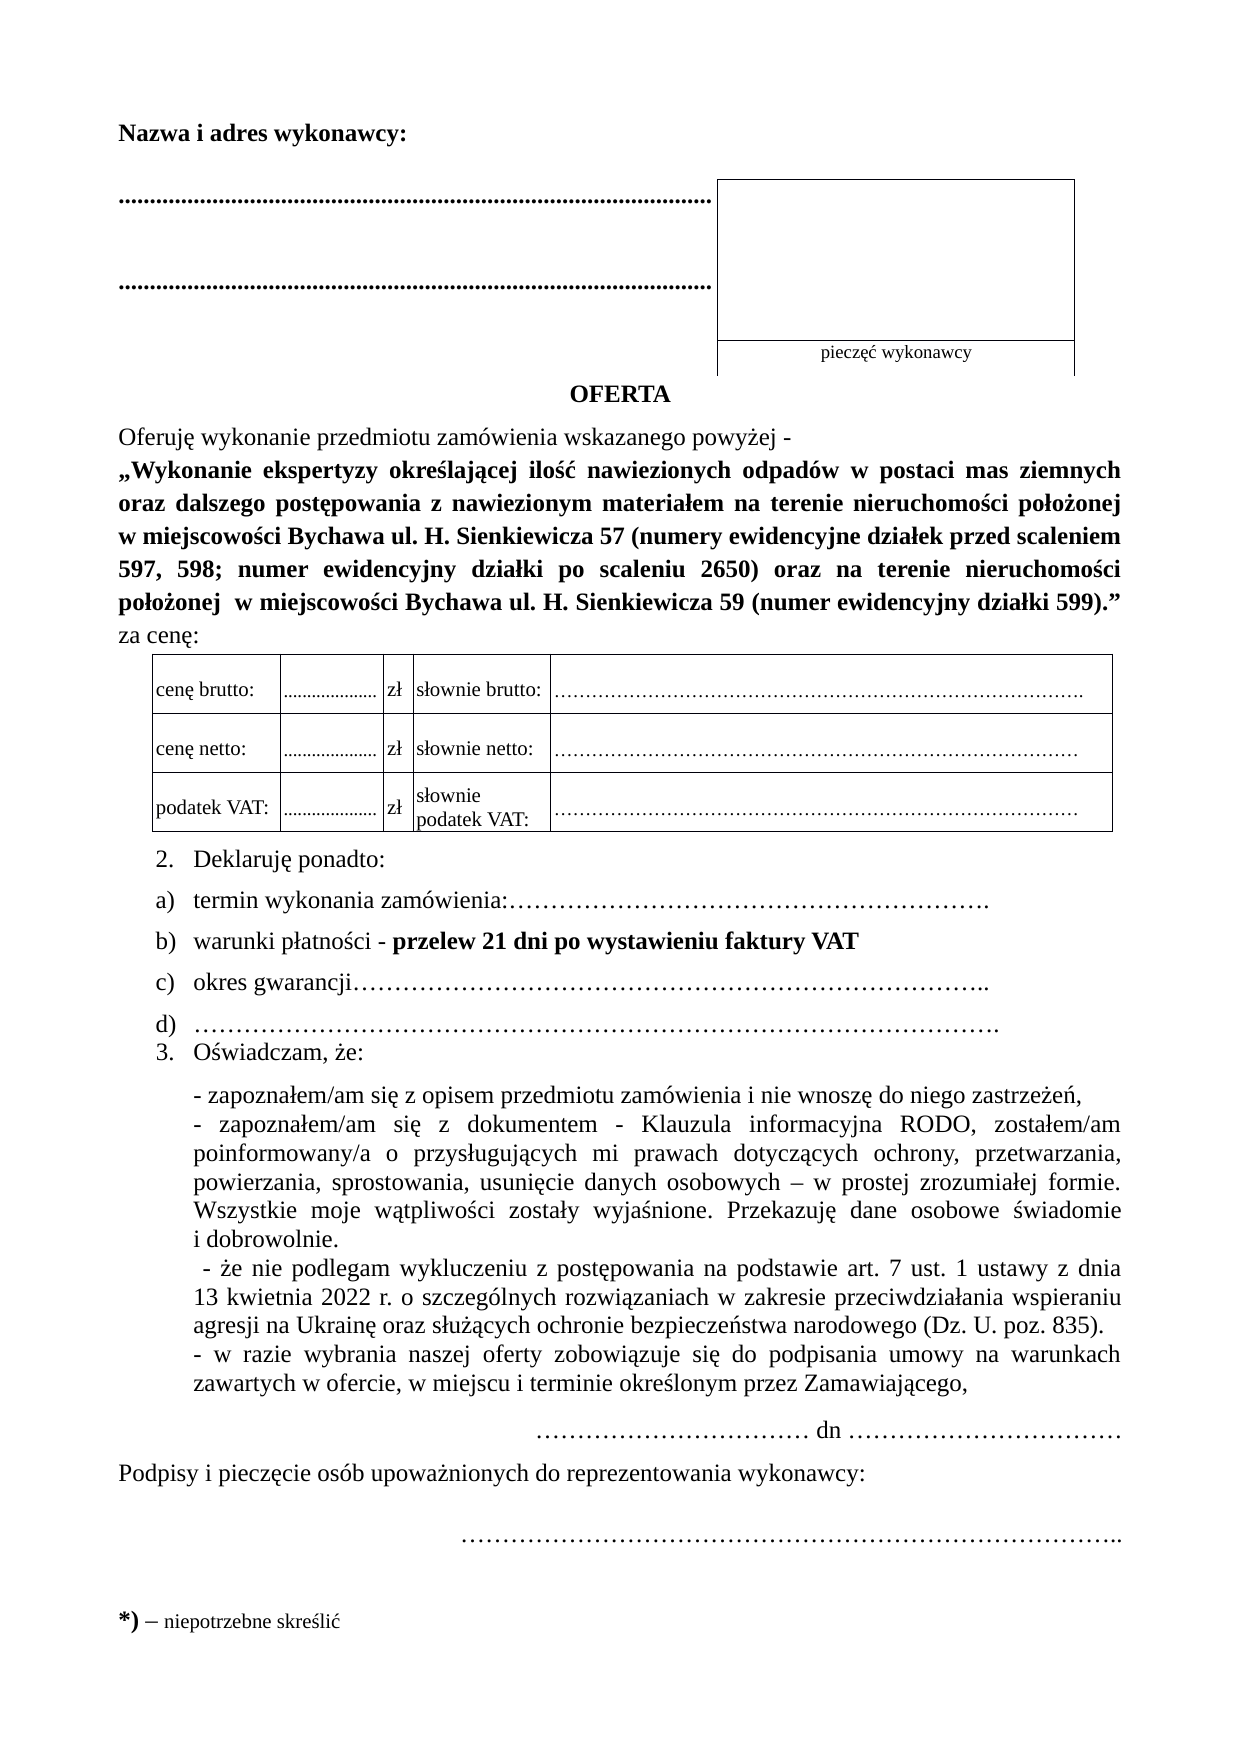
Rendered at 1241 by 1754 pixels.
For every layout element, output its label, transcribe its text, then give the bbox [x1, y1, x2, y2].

table_cell .................... [281, 714, 383, 772]
text *) – niepotrzebne skreślić [118, 1605, 1122, 1634]
table_cell słownie podatek VAT: [414, 773, 550, 831]
table_cell cenę netto: [153, 714, 280, 772]
table_cell podatek VAT: [153, 773, 280, 831]
list - w razie wybrania naszej oferty zobowiązuje się do podpisania umowy na warunkach zawartych w ofercie, w miejscu i terminie określonym przez Zamawiającego, [156, 1339, 1122, 1397]
list okres gwarancji………………………………………………………………….. [155, 967, 1122, 996]
table_cell ………………………………………………………………………… [551, 773, 1112, 831]
list termin wykonania zamówienia:…………………………………………………. [155, 885, 1122, 914]
table_cell pieczęć wykonawcy [718, 341, 1074, 376]
text Nazwa i adres wykonawcy: [118, 118, 1122, 147]
list Oświadczam, że: [156, 1037, 1122, 1066]
text Oferuję wykonanie przedmiotu zamówienia wskazanego powyżej - [118, 422, 1122, 451]
table_header [718, 180, 1074, 340]
table_cell zł [384, 714, 413, 772]
list ……………………………………………………………………………………. [155, 1009, 1122, 1037]
table_header ............................................................................................... ............................................................................................... [115, 179, 717, 376]
list - zapoznałem/am się z opisem przedmiotu zamówienia i nie wnoszę do niego zastrzeżeń, [156, 1081, 1122, 1109]
table_cell zł [384, 773, 413, 831]
text …………………………………………………………………….. [118, 1519, 1122, 1548]
table_header …………………………………………………………………………. [551, 655, 1112, 712]
text Podpisy i pieczęcie osób upoważnionych do reprezentowania wykonawcy: [118, 1458, 1122, 1487]
list - że nie podlegam wykluczeniu z postępowania na podstawie art. 7 ust. 1 ustawy z dnia 13 kwietnia 2022 r. o szczególnych rozwiązaniach w zakresie przeciwdziałania wspieraniu agresji na Ukrainę oraz służących ochronie bezpieczeństwa narodowego (Dz. U. poz. 835). [156, 1253, 1122, 1339]
table_cell .................... [281, 773, 383, 831]
table_header zł [384, 655, 413, 712]
list - zapoznałem/am się z dokumentem - Klauzula informacyjna RODO, zostałem/am poinformowany/a o przysługujących mi prawach dotyczących ochrony, przetwarzania, powierzania, sprostowania, usunięcie danych osobowych – w prostej zrozumiałej formie. Wszystkie moje wątpliwości zostały wyjaśnione. Przekazuję dane osobowe świadomie i dobrowolnie. [156, 1109, 1122, 1253]
text OFERTA [118, 379, 1122, 408]
text „Wykonanie ekspertyzy określającej ilość nawiezionych odpadów w postaci mas ziemnych oraz dalszego postępowania z nawiezionym materiałem na terenie nieruchomości położonej w miejscowości Bychawa ul. H. Sienkiewicza 57 (numery ewidencyjne działek przed scaleniem 597, 598; numer ewidencyjny działki po scaleniu 2650) oraz na terenie nieruchomości położonej w miejscowości Bychawa ul. H. Sienkiewicza 59 (numer ewidencyjny działki 599).” za cenę: [118, 455, 1122, 649]
list Deklaruję ponadto: [155, 844, 1122, 872]
table_cell słownie netto: [414, 714, 550, 772]
table_cell ………………………………………………………………………… [551, 714, 1112, 772]
text …………………………… dn …………………………… [118, 1415, 1122, 1443]
list warunki płatności - przelew 21 dni po wystawieniu faktury VAT [155, 926, 1122, 955]
table_header .................... [281, 655, 383, 712]
table_header słownie brutto: [414, 655, 550, 712]
table_header cenę brutto: [153, 655, 280, 712]
